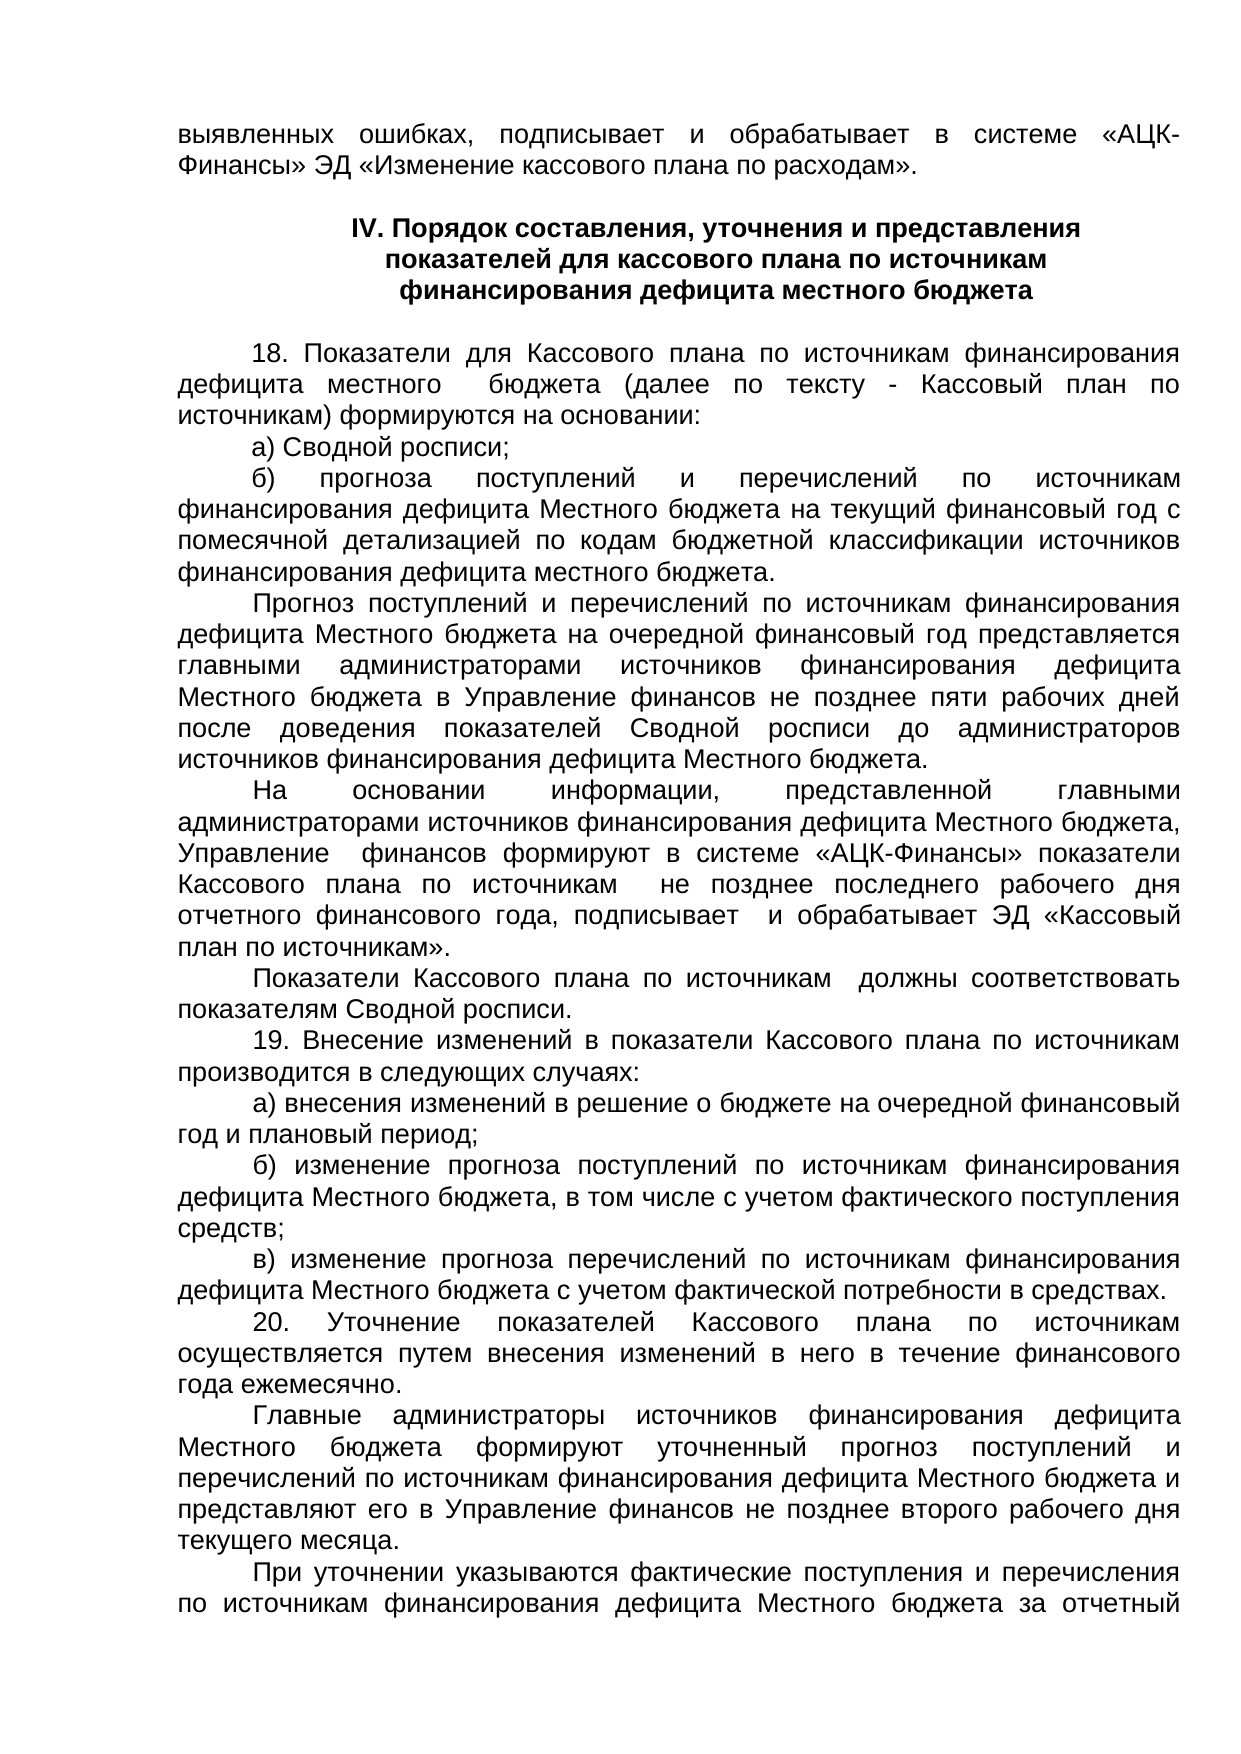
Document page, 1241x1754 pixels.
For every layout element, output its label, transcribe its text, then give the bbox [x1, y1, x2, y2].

text б) прогноза поступлений и перечислений по источникам финансирования дефицита Местного бюджета на текущий финансовый год с помесячной детализацией по кодам бюджетной классификации источников финансирования дефицита местного бюджета. [177, 462, 1181, 587]
text а) Сводной росписи; [177, 431, 1181, 462]
text Показатели Кассового плана по источникам должны соответствовать показателям Сводной росписи. [177, 962, 1181, 1024]
text 18. Показатели для Кассового плана по источникам финансирования дефицита местного бюджета (далее по тексту - Кассовый план по источникам) формируются на основании: [177, 337, 1181, 431]
text показателей для кассового плана по источникам [177, 243, 1181, 274]
text IV. Порядок составления, уточнения и представления [177, 212, 1181, 243]
text Прогноз поступлений и перечислений по источникам финансирования дефицита Местного бюджета на очередной финансовый год представляется главными администраторами источников финансирования дефицита Местного бюджета в Управление финансов не позднее пяти рабочих дней после доведения показателей Сводной росписи до администраторов источников финансирования дефицита Местного бюджета. [177, 587, 1181, 774]
text Главные администраторы источников финансирования дефицита Местного бюджета формируют уточненный прогноз поступлений и перечислений по источникам финансирования дефицита Местного бюджета и представляют его в Управление финансов не позднее второго рабочего дня текущего месяца. [177, 1399, 1181, 1556]
text а) внесения изменений в решение о бюджете на очередной финансовый год и плановый период; [177, 1087, 1181, 1149]
text в) изменение прогноза перечислений по источникам финансирования дефицита Местного бюджета с учетом фактической потребности в средствах. [177, 1243, 1181, 1306]
text б) изменение прогноза поступлений по источникам финансирования дефицита Местного бюджета, в том числе с учетом фактического поступления средств; [177, 1149, 1181, 1243]
text При уточнении указываются фактические поступления и перечисления по источникам финансирования дефицита Местного бюджета за отчетный [177, 1556, 1181, 1618]
text На основании информации, представленной главными администраторами источников финансирования дефицита Местного бюджета, Управление финансов формируют в системе «АЦК-Финансы» показатели Кассового плана по источникам не позднее последнего рабочего дня отчетного финансового года, подписывает и обрабатывает ЭД «Кассовый план по источникам». [177, 774, 1181, 962]
text 20. Уточнение показателей Кассового плана по источникам осуществляется путем внесения изменений в него в течение финансового года ежемесячно. [177, 1306, 1181, 1399]
text 19. Внесение изменений в показатели Кассового плана по источникам производится в следующих случаях: [177, 1024, 1181, 1087]
text финансирования дефицита местного бюджета [177, 274, 1181, 306]
text выявленных ошибках, подписывает и обрабатывает в системе «АЦК-Финансы» ЭД «Изменение кассового плана по расходам». [177, 118, 1181, 181]
